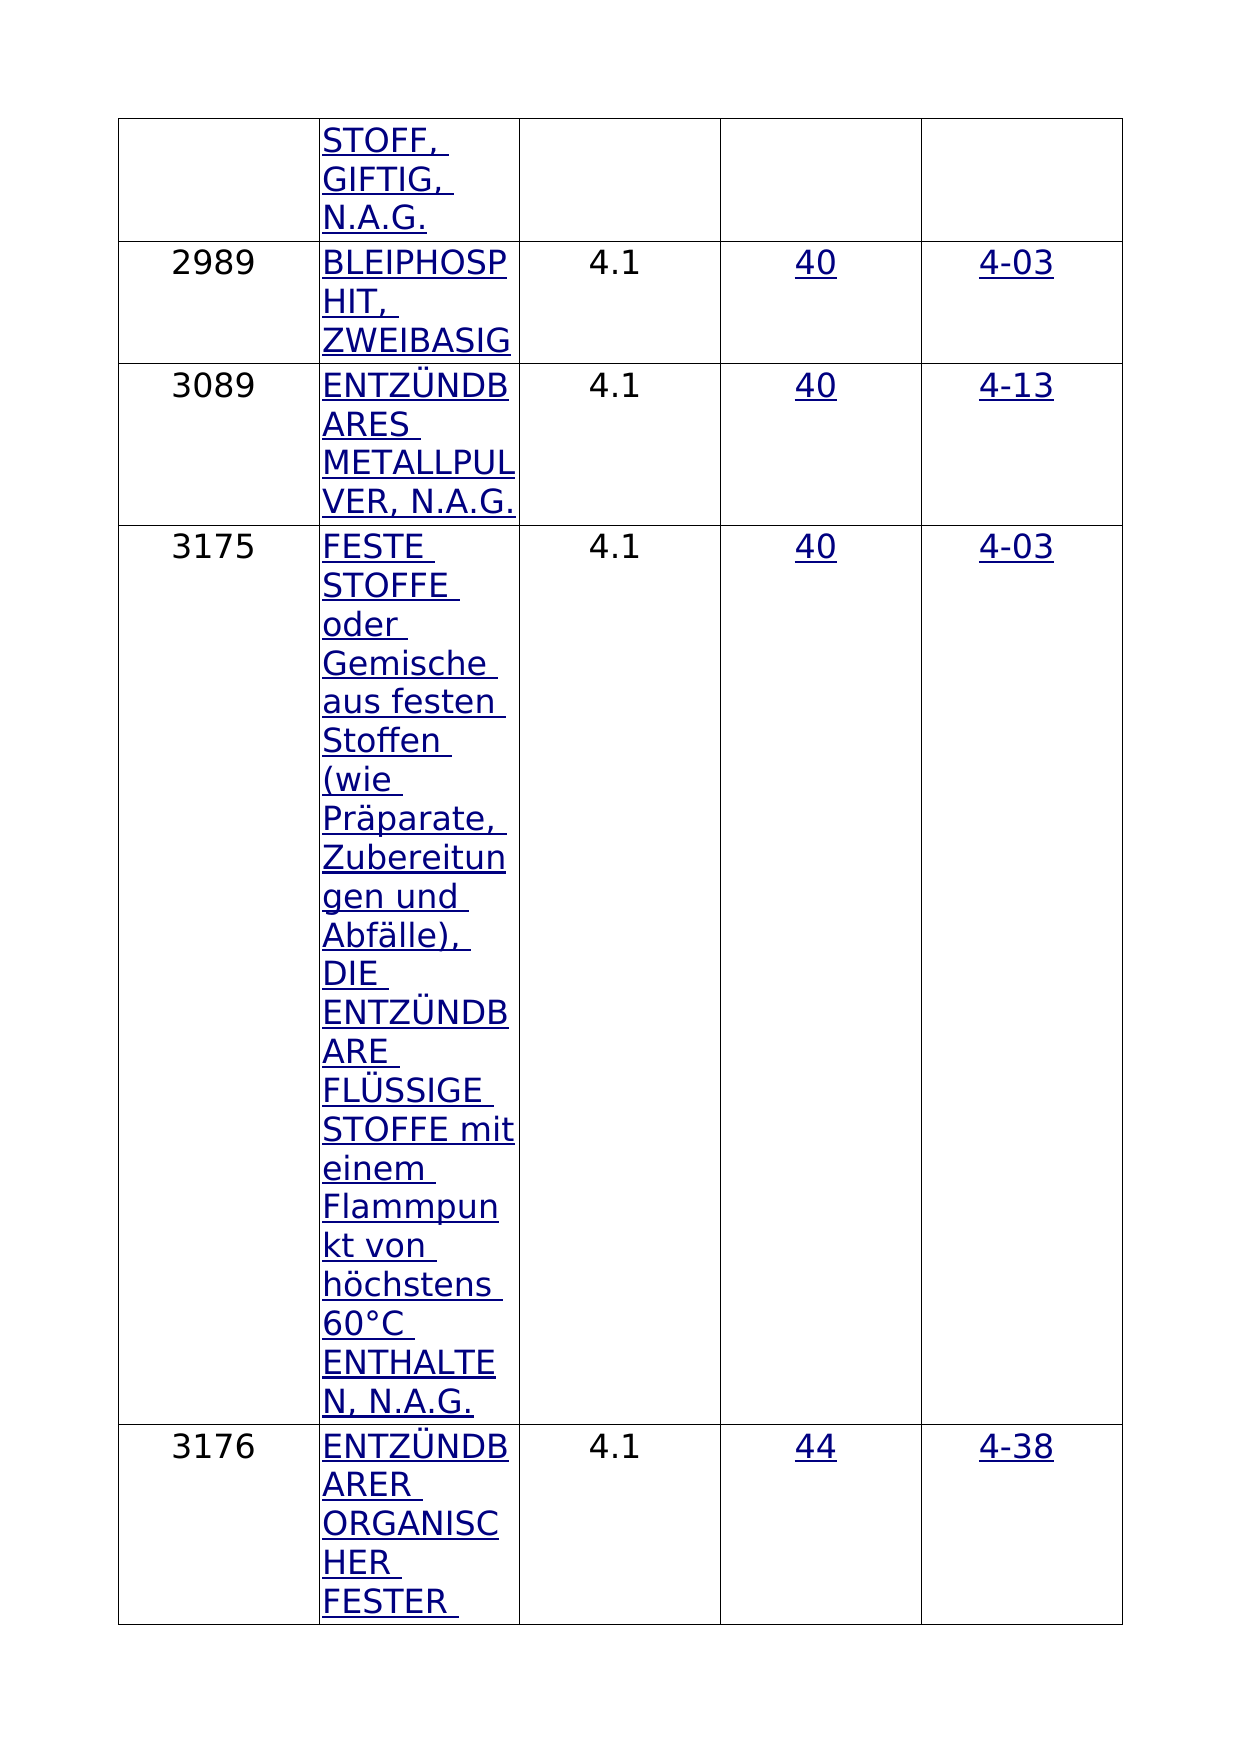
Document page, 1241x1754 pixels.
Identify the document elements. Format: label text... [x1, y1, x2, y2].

table_cell 4-03 [922, 526, 1122, 1424]
table_cell 3176 [119, 1425, 319, 1624]
table_cell [721, 119, 921, 241]
table_cell 4.1 [520, 1425, 720, 1624]
table_cell ENTZÜNDBARER ORGANISCHER FESTER [320, 1425, 519, 1624]
table_cell 40 [721, 526, 921, 1424]
table_cell 4.1 [520, 364, 720, 524]
table_cell [119, 119, 319, 241]
table_cell 3089 [119, 364, 319, 524]
table_cell 3175 [119, 526, 319, 1424]
table_cell 4-13 [922, 364, 1122, 524]
table_cell 40 [721, 364, 921, 524]
table_cell 44 [721, 1425, 921, 1624]
table_cell [520, 119, 720, 241]
table_cell 2989 [119, 242, 319, 363]
table_cell ENTZÜNDBARES METALLPULVER, N.A.G. [320, 364, 519, 524]
table_cell 4-38 [922, 1425, 1122, 1624]
table_cell 4.1 [520, 526, 720, 1424]
table_cell BLEIPHOSPHIT, ZWEIBASIG [320, 242, 519, 363]
table_cell FESTE STOFFE oder Gemische aus festen Stoffen (wie Präparate, Zubereitungen und Abfälle), DIE ENTZÜNDBARE FLÜSSIGE STOFFE mit einem Flammpunkt von höchstens 60°C ENTHALTEN, N.A.G. [320, 526, 519, 1424]
table_cell [922, 119, 1122, 241]
table_cell 4-03 [922, 242, 1122, 363]
table_cell 40 [721, 242, 921, 363]
table_cell STOFF, GIFTIG, N.A.G. [320, 119, 519, 241]
table_cell 4.1 [520, 242, 720, 363]
